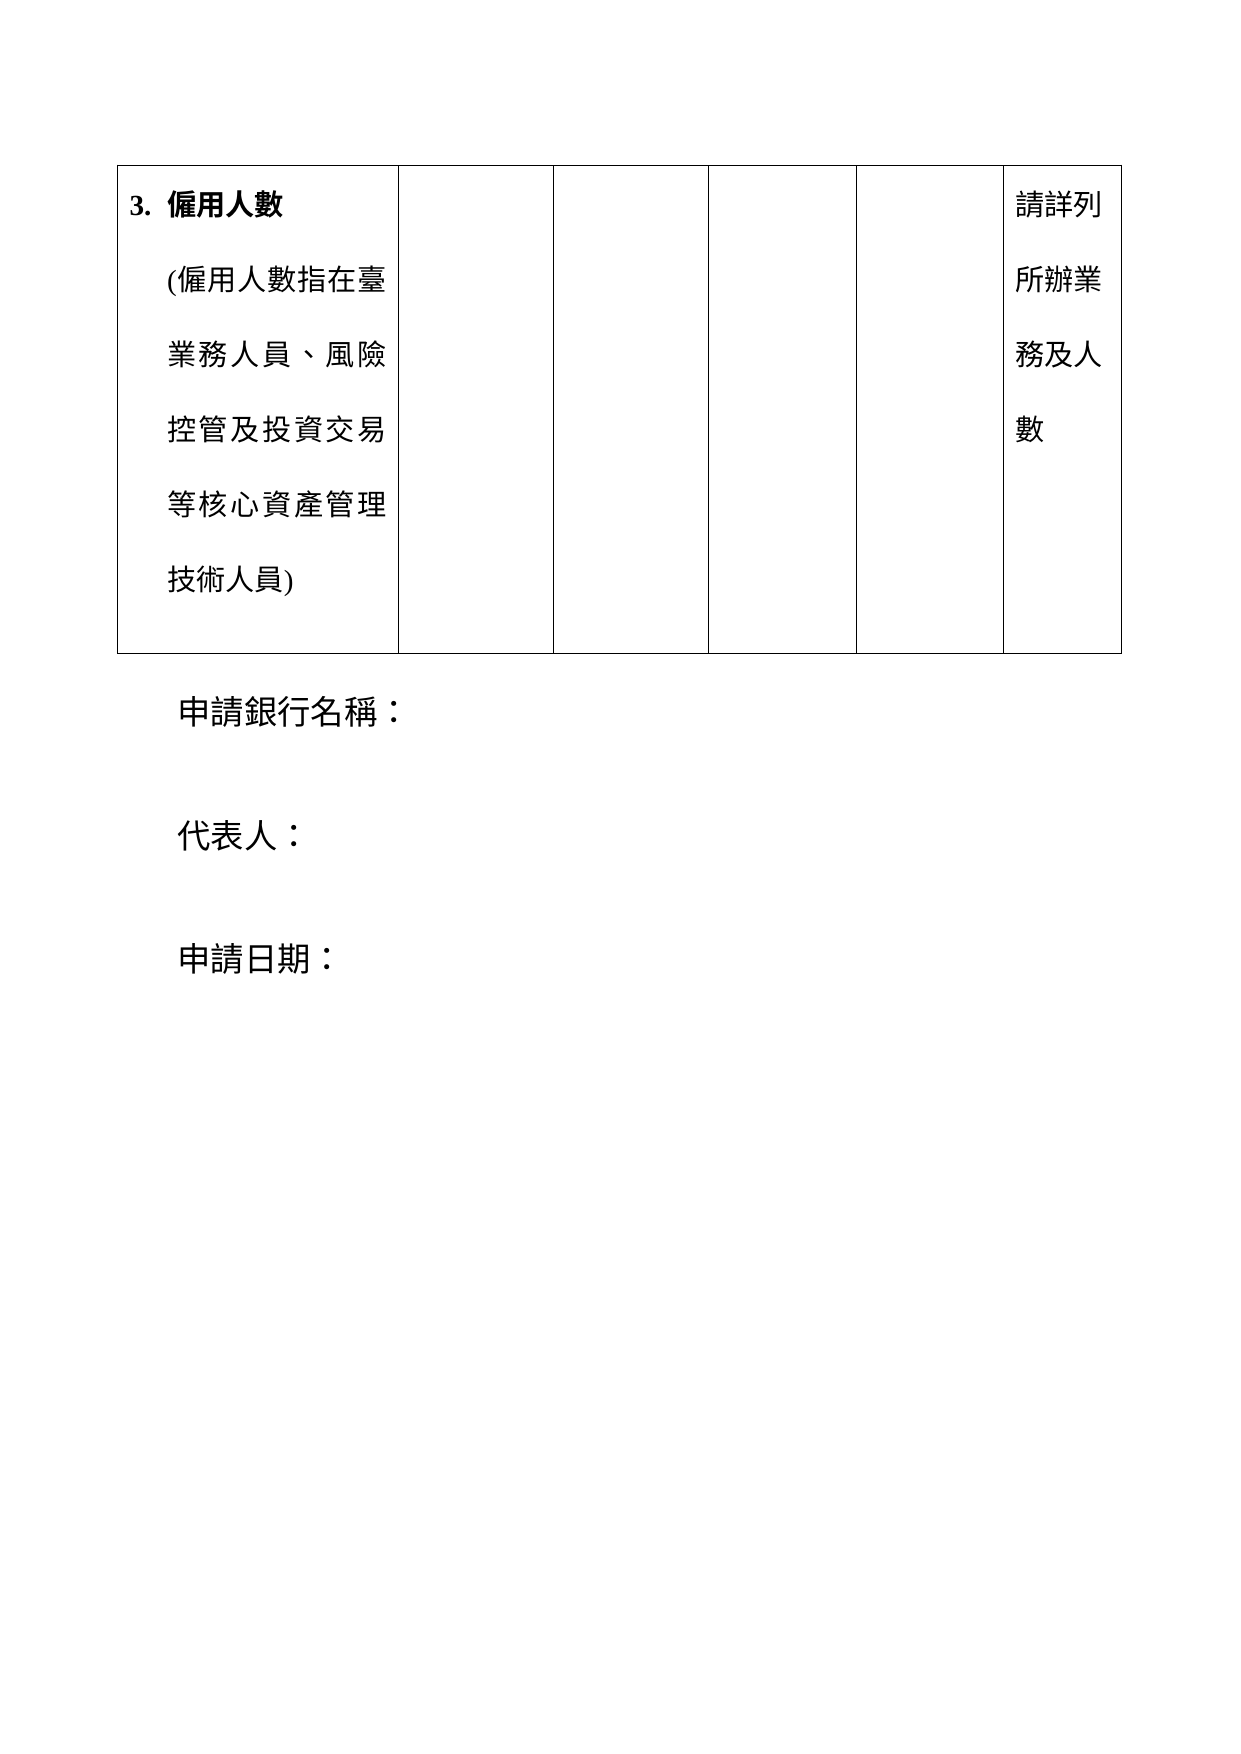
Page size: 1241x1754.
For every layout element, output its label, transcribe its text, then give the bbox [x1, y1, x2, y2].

table_cell 請詳列所辦業務及人數 [1004, 166, 1121, 653]
text 申請銀行名稱： [177, 673, 1063, 748]
table_cell [399, 166, 553, 653]
table_cell [857, 166, 1003, 653]
table_cell [554, 166, 708, 653]
table_cell [709, 166, 856, 653]
text 申請日期： [177, 919, 1063, 994]
table_cell 僱用人數 (僱用人數指在臺業務人員、風險控管及投資交易等核心資產管理技術人員) [118, 166, 398, 653]
text 代表人： [177, 796, 1063, 871]
